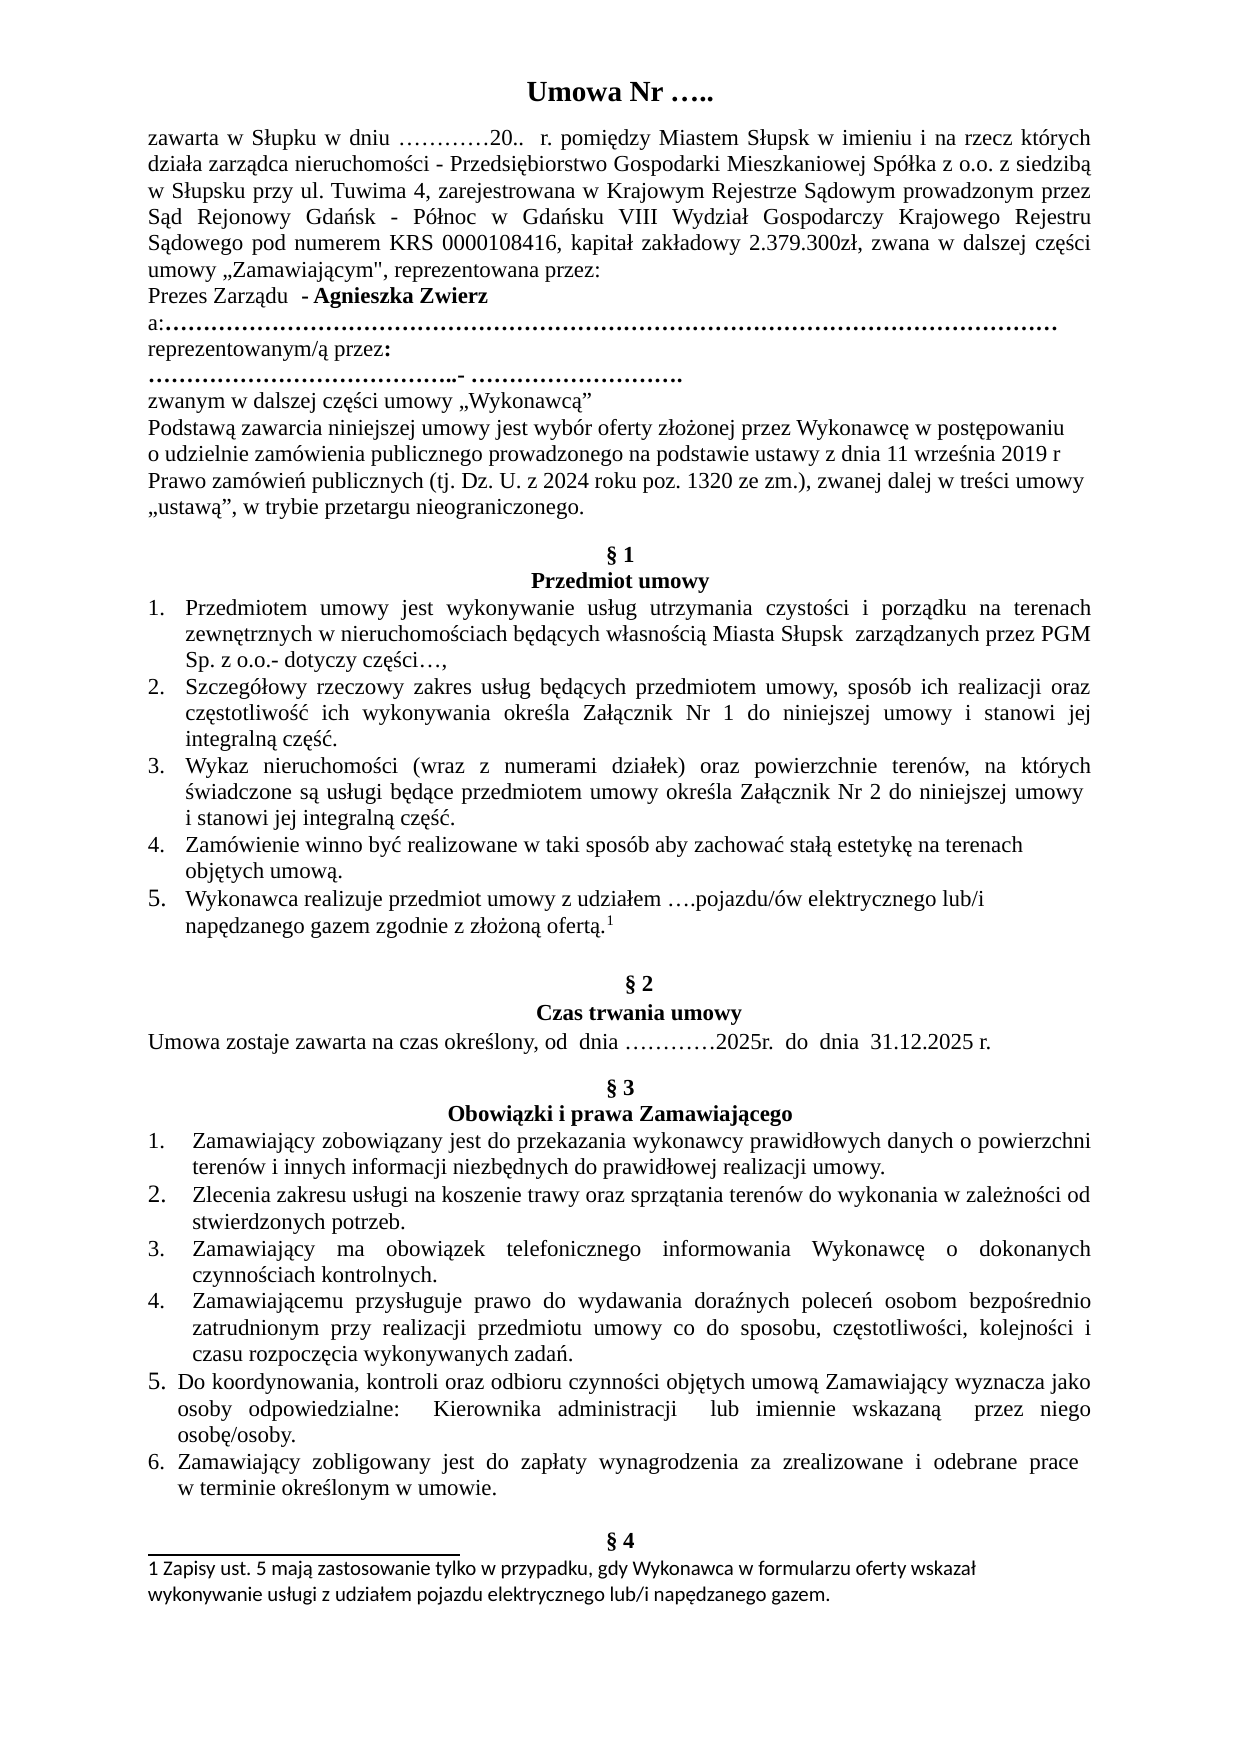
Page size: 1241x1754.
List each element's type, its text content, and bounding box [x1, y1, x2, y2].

text Obowiązki i prawa Zamawiającego [148, 1100, 1092, 1127]
text Prezes Zarządu - Agnieszka Zwierz [148, 282, 1092, 308]
list Zamawiający zobowiązany jest do przekazania wykonawcy prawidłowych danych o powierzchni terenów i innych informacji niezbędnych do prawidłowej realizacji umowy. [148, 1127, 1092, 1179]
list Szczegółowy rzeczowy zakres usług będących przedmiotem umowy, sposób ich realizacji oraz częstotliwość ich wykonywania określa Załącznik Nr 1 do niniejszej umowy i stanowi jej integralną część. [148, 673, 1092, 752]
list Zamówienie winno być realizowane w taki sposób aby zachować stałą estetykę na terenach objętych umową. [148, 831, 1092, 883]
list Wykonawca realizuje przedmiot umowy z udziałem ….pojazdu/ów elektrycznego lub/i napędzanego gazem zgodnie z złożoną ofertą. [148, 883, 1092, 939]
list Zamawiającemu przysługuje prawo do wydawania doraźnych poleceń osobom bezpośrednio zatrudnionym przy realizacji przedmiotu umowy co do sposobu, częstotliwości, kolejności i czasu rozpoczęcia wykonywanych zadań. [148, 1287, 1092, 1366]
list Zamawiający ma obowiązek telefonicznego informowania Wykonawcę o dokonanych czynnościach kontrolnych. [148, 1234, 1092, 1287]
text Przedmiot umowy [148, 567, 1092, 594]
text zawarta w Słupku w dniu …………20.. r. pomiędzy Miastem Słupsk w imieniu i na rzecz których działa zarządca nieruchomości - Przedsiębiorstwo Gospodarki Mieszkaniowej Spółka z o.o. z siedzibą w Słupsku przy ul. Tuwima 4, zarejestrowana w Krajowym Rejestrze Sądowym prowadzonym przez Sąd Rejonowy Gdańsk - Północ w Gdańsku VIII Wydział Gospodarczy Krajowego Rejestru Sądowego pod numerem KRS 0000108416, kapitał zakładowy 2.379.300zł, zwana w dalszej części umowy „Zamawiającym", reprezentowana przez: [148, 124, 1092, 282]
text Czas trwania umowy [185, 997, 1092, 1026]
text reprezentowanym/ą przez: [148, 335, 1092, 361]
list Do koordynowania, kontroli oraz odbioru czynności objętych umową Zamawiający wyznacza jako osoby odpowiedzialne: Kierownika administracji lub imiennie wskazaną przez niego osobę/osoby. [148, 1366, 1092, 1448]
text Umowa Nr ….. [148, 74, 1092, 107]
text § 1 [148, 541, 1092, 567]
list Zamawiający zobligowany jest do zapłaty wynagrodzenia za zrealizowane i odebrane prace w terminie określonym w umowie. [148, 1448, 1092, 1501]
list Przedmiotem umowy jest wykonywanie usług utrzymania czystości i porządku na terenach zewnętrznych w nieruchomościach będących własnością Miasta Słupsk zarządzanych przez PGM Sp. z o.o.- dotyczy części…, [148, 594, 1092, 673]
text § 3 [148, 1074, 1092, 1100]
text a:……………………………………………………………………………………………………… [148, 308, 1092, 335]
text § 2 [185, 968, 1092, 997]
list Wykaz nieruchomości (wraz z numerami działek) oraz powierzchnie terenów, na których świadczone są usługi będące przedmiotem umowy określa Załącznik Nr 2 do niniejszej umowy i stanowi jej integralną część. [148, 752, 1092, 831]
text Umowa zostaje zawarta na czas określony, od dnia …………2025r. do dnia 31.12.2025 r. [148, 1026, 1092, 1055]
text …………………………………..- ………………………. [148, 361, 1092, 388]
list Zapisy ust. 5 mają zastosowanie tylko w przypadku, gdy Wykonawca w formularzu oferty wskazał wykonywanie usługi z udziałem pojazdu elektrycznego lub/i napędzanego gazem. [148, 1555, 1092, 1606]
text zwanym w dalszej części umowy „Wykonawcą” Podstawą zawarcia niniejszej umowy jest wybór oferty złożonej przez Wykonawcę w postępowaniu o udzielnie zamówienia publicznego prowadzonego na podstawie ustawy z dnia 11 września 2019 r Prawo zamówień publicznych (tj. Dz. U. z 2024 roku poz. 1320 ze zm.), zwanej dalej w treści umowy „ustawą”, w trybie przetargu nieograniczonego. [148, 388, 1092, 519]
text § 4 [148, 1527, 1092, 1553]
list Zlecenia zakresu usługi na koszenie trawy oraz sprzątania terenów do wykonania w zależności od stwierdzonych potrzeb. [148, 1179, 1092, 1234]
